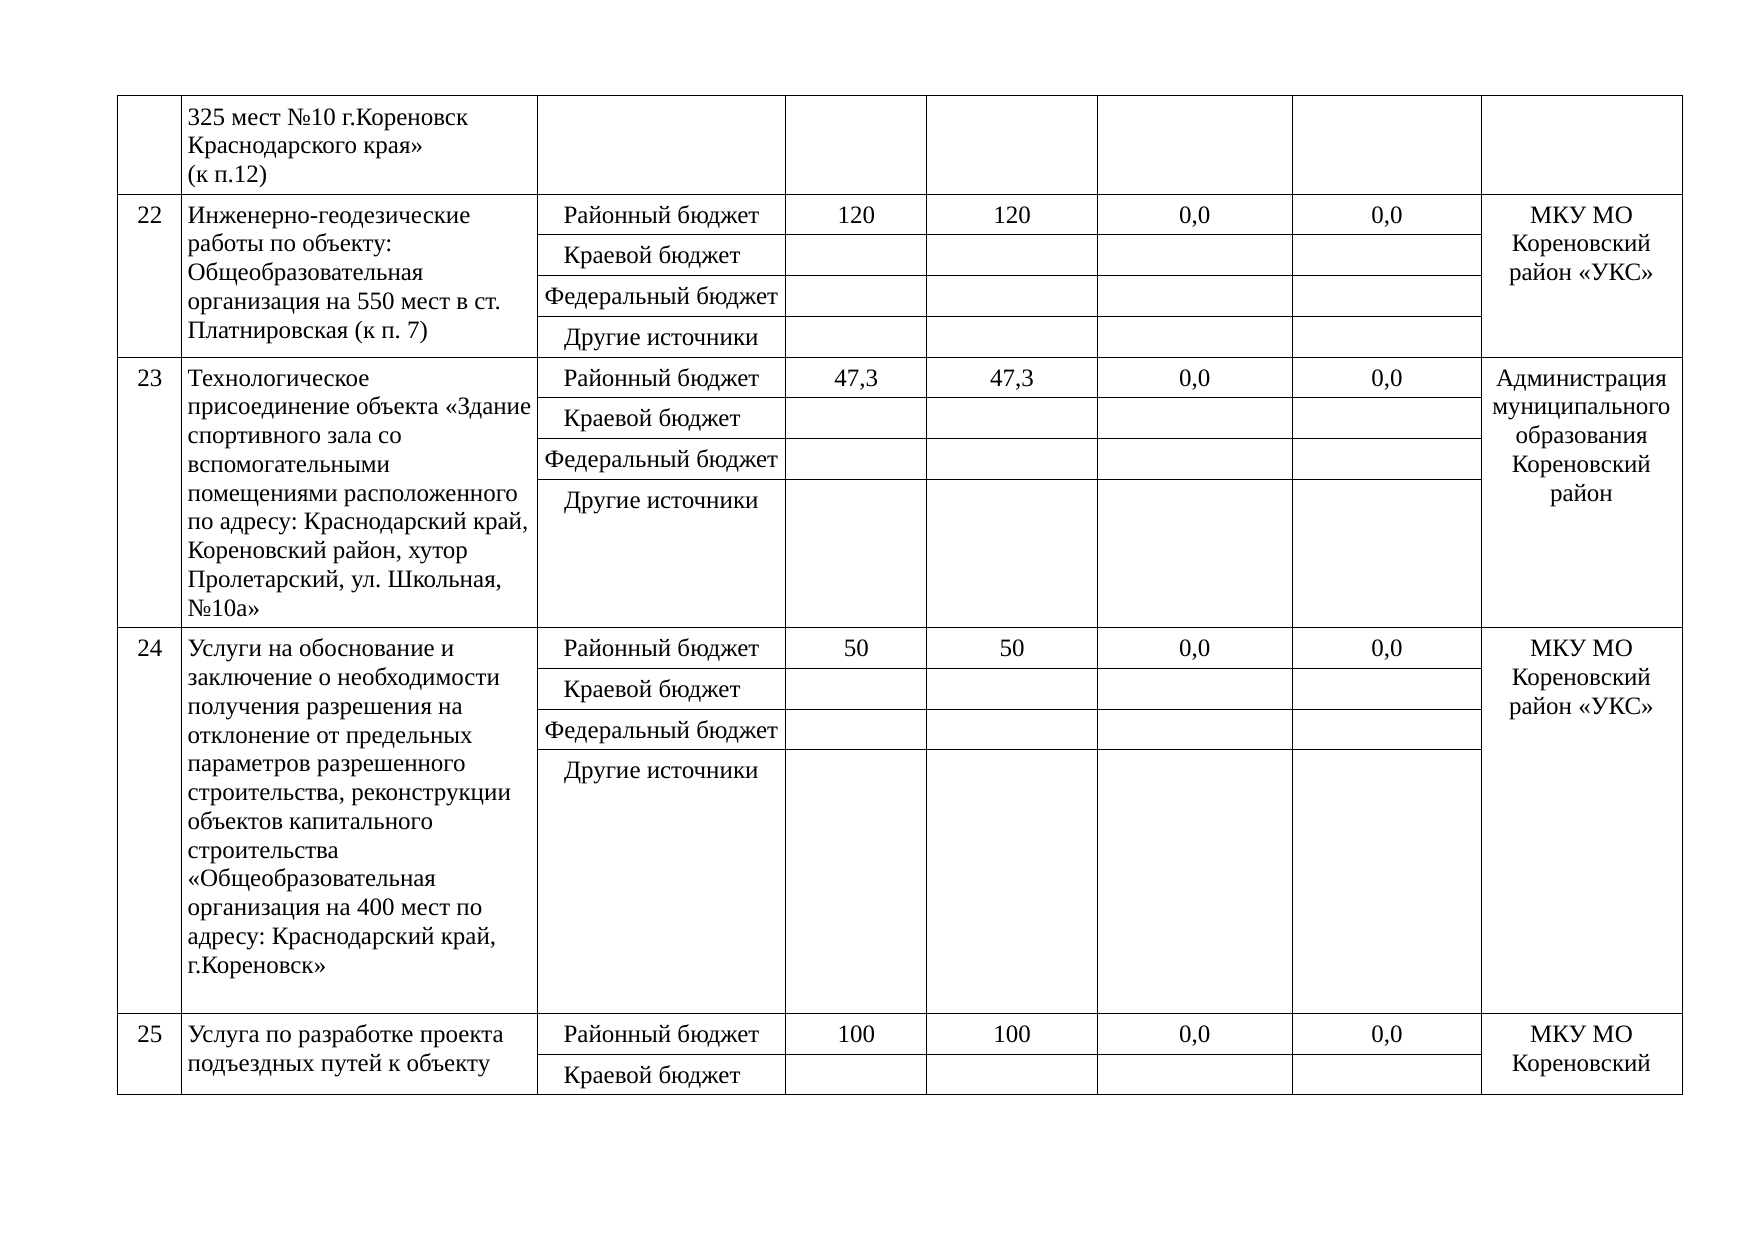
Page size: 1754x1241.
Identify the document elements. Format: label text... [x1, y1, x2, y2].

table_cell [1098, 710, 1292, 749]
table_cell [786, 317, 926, 356]
table_cell 0,0 [1098, 358, 1292, 397]
table_cell [1293, 317, 1481, 356]
table_cell МКУ МО Кореновский район «УКС» [1482, 1014, 1682, 1094]
table_cell [1098, 96, 1292, 193]
table_cell 0,0 [1098, 195, 1292, 234]
table_cell 0,0 [1098, 628, 1292, 668]
table_cell Краевой бюджет [538, 669, 785, 709]
table_cell [1293, 276, 1481, 316]
table_cell [1293, 710, 1481, 749]
table_cell [786, 439, 926, 479]
table_cell [927, 439, 1097, 479]
table_cell [1293, 398, 1481, 438]
table_cell Инженерно-геодезические работы по объекту: Общеобразовательная организация на 550 мест в ст. Платнировская (к п. 7) [182, 195, 537, 356]
table_cell [538, 96, 785, 193]
table_cell [1293, 439, 1481, 479]
table_cell [1098, 317, 1292, 356]
table_cell 50 [786, 628, 926, 668]
table_cell 50 [927, 628, 1097, 668]
table_cell [786, 398, 926, 438]
table_cell [1293, 235, 1481, 275]
table_cell 22 [118, 195, 181, 356]
table_cell [1098, 398, 1292, 438]
table_cell Краевой бюджет [538, 235, 785, 275]
table_cell [1098, 1055, 1292, 1094]
table_cell 0,0 [1293, 358, 1481, 397]
table_cell [1098, 439, 1292, 479]
table_cell Технологическое присоединение объекта «Здание спортивного зала со вспомогательными помещениями расположенного по адресу: Краснодарский край, Кореновский район, хутор Пролетарский, ул. Школьная, №10а» [182, 358, 537, 627]
table_cell [786, 669, 926, 709]
table_cell [927, 710, 1097, 749]
table_cell Районный бюджет [538, 628, 785, 668]
table_cell 0,0 [1098, 1014, 1292, 1054]
table_cell [786, 96, 926, 193]
table_cell Услуга по разработке проекта подъездных путей к объекту «Школа на 1100 мест» [182, 1014, 537, 1094]
table_cell [927, 235, 1097, 275]
table_cell [1293, 750, 1481, 1013]
table_cell [786, 750, 926, 1013]
table_cell 24 [118, 628, 181, 1013]
table_cell [1098, 669, 1292, 709]
table_cell Краевой бюджет [538, 1055, 785, 1094]
table_cell [927, 317, 1097, 356]
table_cell 25 [118, 1014, 181, 1094]
table_cell МКУ МО Кореновский район «УКС» [1482, 195, 1682, 356]
table_cell [927, 398, 1097, 438]
table_cell [1098, 276, 1292, 316]
table_cell [927, 480, 1097, 627]
table_cell Другие источники [538, 317, 785, 356]
table_cell 120 [927, 195, 1097, 234]
table_cell Краевой бюджет [538, 398, 785, 438]
table_cell [786, 276, 926, 316]
table_cell [927, 276, 1097, 316]
table_cell Районный бюджет [538, 1014, 785, 1054]
table_cell [1293, 96, 1481, 193]
table_cell МКУ МО Кореновский район «УКС» [1482, 628, 1682, 1013]
table_cell 47,3 [927, 358, 1097, 397]
table_cell [927, 669, 1097, 709]
table_cell [927, 750, 1097, 1013]
table_cell [1098, 480, 1292, 627]
table_cell [786, 710, 926, 749]
table_cell [786, 235, 926, 275]
table_cell 0,0 [1293, 628, 1481, 668]
table_cell Другие источники [538, 480, 785, 627]
table_cell [1293, 480, 1481, 627]
table_cell Федеральный бюджет [538, 276, 785, 316]
table_cell [1098, 235, 1292, 275]
table_cell Районный бюджет [538, 195, 785, 234]
table_cell [786, 1055, 926, 1094]
table_cell Федеральный бюджет [538, 710, 785, 749]
table_cell 47,3 [786, 358, 926, 397]
table_cell 23 [118, 358, 181, 627]
table_cell [1293, 1055, 1481, 1094]
table_cell 120 [786, 195, 926, 234]
table_cell Районный бюджет [538, 358, 785, 397]
table_cell [786, 480, 926, 627]
table_cell Федеральный бюджет [538, 439, 785, 479]
table_cell [1098, 750, 1292, 1013]
table_cell 100 [786, 1014, 926, 1054]
table_cell 0,0 [1293, 195, 1481, 234]
table_cell 0,0 [1293, 1014, 1481, 1054]
table_cell 100 [927, 1014, 1097, 1054]
table_cell [927, 96, 1097, 193]
table_cell Администрация муниципального образования Кореновский район [1482, 358, 1682, 627]
table_cell Услуги на обоснование и заключение о необходимости получения разрешения на отклонение от предельных параметров разрешенного строительства, реконструкции объектов капитального строительства «Общеобразовательная организация на 400 мест по адресу: Краснодарский край, г.Кореновск» [182, 628, 537, 1013]
table_cell Другие источники [538, 750, 785, 1013]
table_cell [1293, 669, 1481, 709]
table_cell [927, 1055, 1097, 1094]
